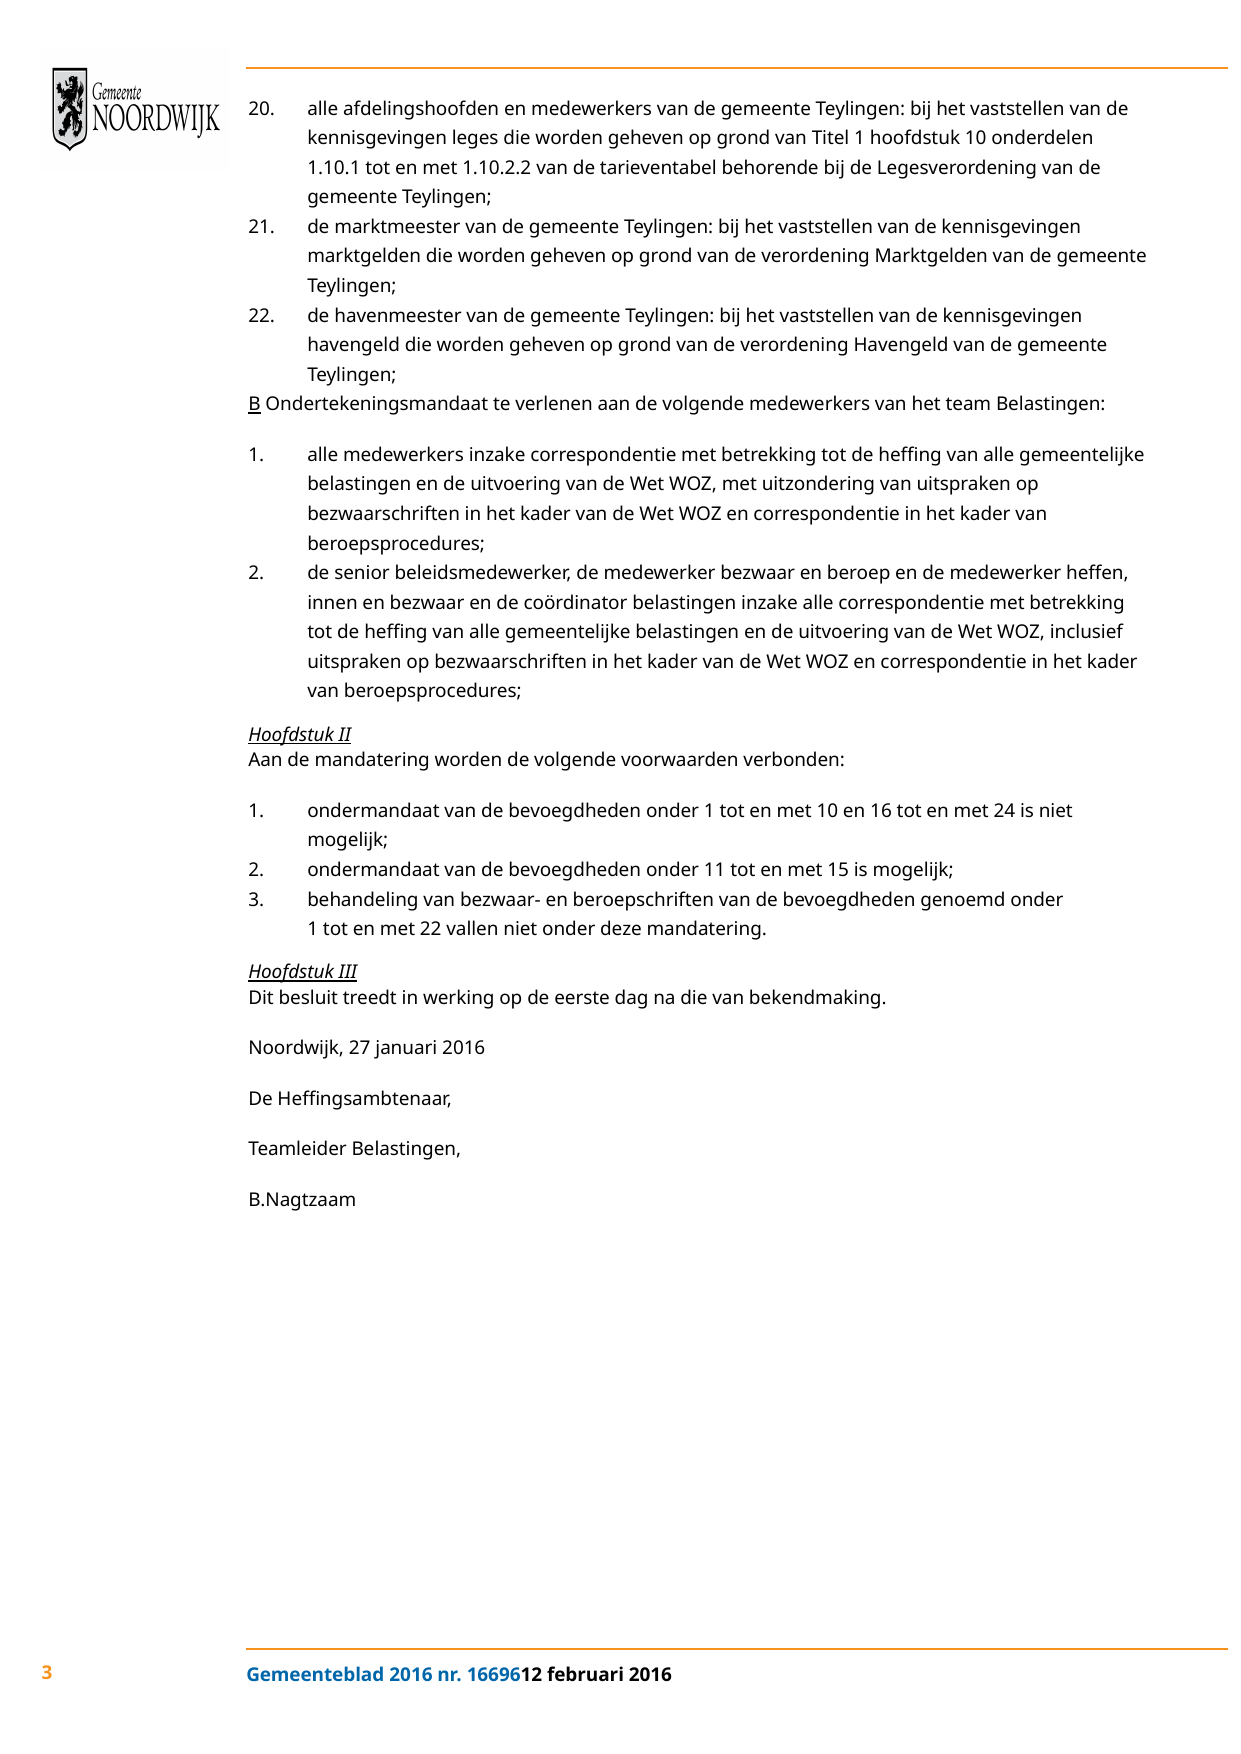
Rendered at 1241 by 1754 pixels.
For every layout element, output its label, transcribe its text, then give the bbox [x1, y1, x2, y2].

list 1 tot en met 22 vallen niet onder deze mandatering. [248, 915, 1152, 941]
list ondermandaat van de bevoegdheden onder 1 tot en met 10 en 16 tot en met 24 is niet mogelijk; [248, 797, 1152, 852]
text Teamleider Belastingen, [248, 1135, 1152, 1161]
list alle afdelingshoofden en medewerkers van de gemeente Teylingen: bij het vaststellen van de kennisgevingen leges die worden geheven op grond van Titel 1 hoofdstuk 10 onderdelen 1.10.1 tot en met 1.10.2.2 van de tarieventabel behorende bij de Legesverordening van de gemeente Teylingen; [248, 95, 1152, 209]
text B Ondertekeningsmandaat te verlenen aan de volgende medewerkers van het team Belastingen: [248, 391, 1152, 416]
list ondermandaat van de bevoegdheden onder 11 tot en met 15 is mogelijk; [248, 856, 1152, 882]
text Noordwijk, 27 januari 2016 [248, 1034, 1152, 1060]
text B.Nagtzaam [248, 1186, 1152, 1212]
text Hoofdstuk III [248, 958, 1152, 984]
text De Heffingsambtenaar, [248, 1085, 1152, 1111]
text Hoofdstuk II [248, 721, 1152, 747]
list de havenmeester van de gemeente Teylingen: bij het vaststellen van de kennisgevingen havengeld die worden geheven op grond van de verordening Havengeld van de gemeente Teylingen; [248, 302, 1152, 387]
text Dit besluit treedt in werking op de eerste dag na die van bekendmaking. [248, 984, 1152, 1010]
list de senior beleidsmedewerker, de medewerker bezwaar en beroep en de medewerker heffen, innen en bezwaar en de coördinator belastingen inzake alle correspondentie met betrekking tot de heffing van alle gemeentelijke belastingen en de uitvoering van de Wet WOZ, inclusief uitspraken op bezwaarschriften in het kader van de Wet WOZ en correspondentie in het kader van beroepsprocedures; [248, 559, 1152, 703]
picture [41, 47, 231, 172]
list behandeling van bezwaar- en beroepschriften van de bevoegdheden genoemd onder [248, 886, 1152, 911]
list de marktmeester van de gemeente Teylingen: bij het vaststellen van de kennisgevingen marktgelden die worden geheven op grond van de verordening Marktgelden van de gemeente Teylingen; [248, 213, 1152, 298]
text Aan de mandatering worden de volgende voorwaarden verbonden: [248, 747, 1152, 772]
list alle medewerkers inzake correspondentie met betrekking tot de heffing van alle gemeentelijke belastingen en de uitvoering van de Wet WOZ, met uitzondering van uitspraken op bezwaarschriften in het kader van de Wet WOZ en correspondentie in het kader van beroepsprocedures; [248, 441, 1152, 556]
